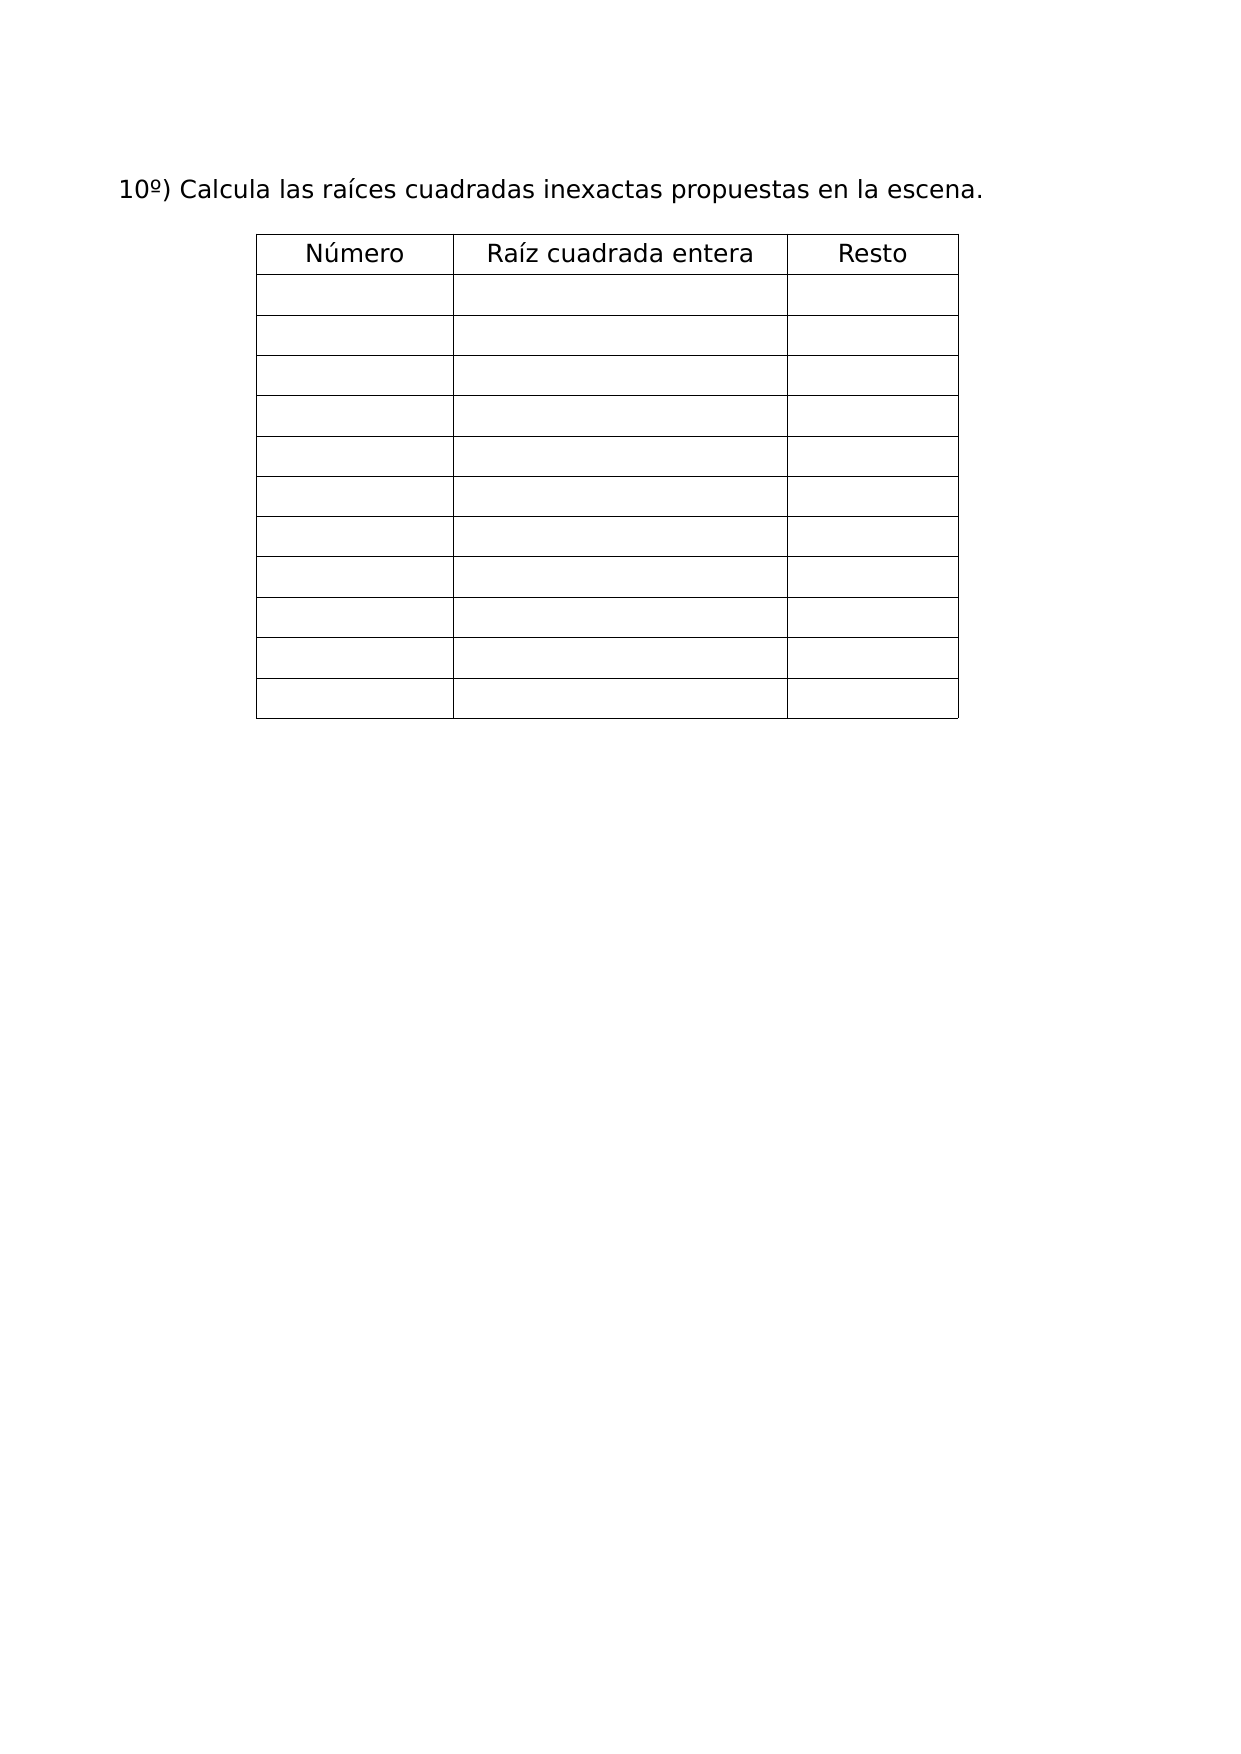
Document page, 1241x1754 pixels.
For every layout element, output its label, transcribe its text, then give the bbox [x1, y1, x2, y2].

table_cell [257, 316, 453, 355]
text 10º) Calcula las raíces cuadradas inexactas propuestas en la escena. [118, 176, 1122, 205]
table_cell [257, 598, 453, 637]
table_cell [454, 275, 787, 314]
table_cell [257, 477, 453, 516]
table_cell [257, 638, 453, 677]
table_cell [257, 679, 453, 718]
table_cell [454, 679, 787, 718]
table_cell [788, 598, 958, 637]
table_cell [788, 679, 958, 718]
table_cell [257, 517, 453, 556]
table_cell [788, 396, 958, 436]
table_cell [788, 517, 958, 556]
table_header Número [257, 235, 453, 274]
table_cell [454, 598, 787, 637]
table_cell [257, 356, 453, 395]
table_cell [788, 437, 958, 476]
table_cell [257, 437, 453, 476]
table_cell [454, 437, 787, 476]
table_cell [454, 557, 787, 597]
table_cell [257, 275, 453, 314]
table_cell [454, 316, 787, 355]
table_cell [454, 477, 787, 516]
table_cell [788, 638, 958, 677]
table_cell [257, 557, 453, 597]
table_cell [788, 275, 958, 314]
table_header Raíz cuadrada entera [454, 235, 787, 274]
table_cell [788, 316, 958, 355]
table_header Resto [788, 235, 958, 274]
table_cell [454, 517, 787, 556]
table_cell [257, 396, 453, 436]
table_cell [454, 396, 787, 436]
table_cell [788, 477, 958, 516]
table_cell [788, 557, 958, 597]
table_cell [788, 356, 958, 395]
table_cell [454, 356, 787, 395]
table_cell [454, 638, 787, 677]
